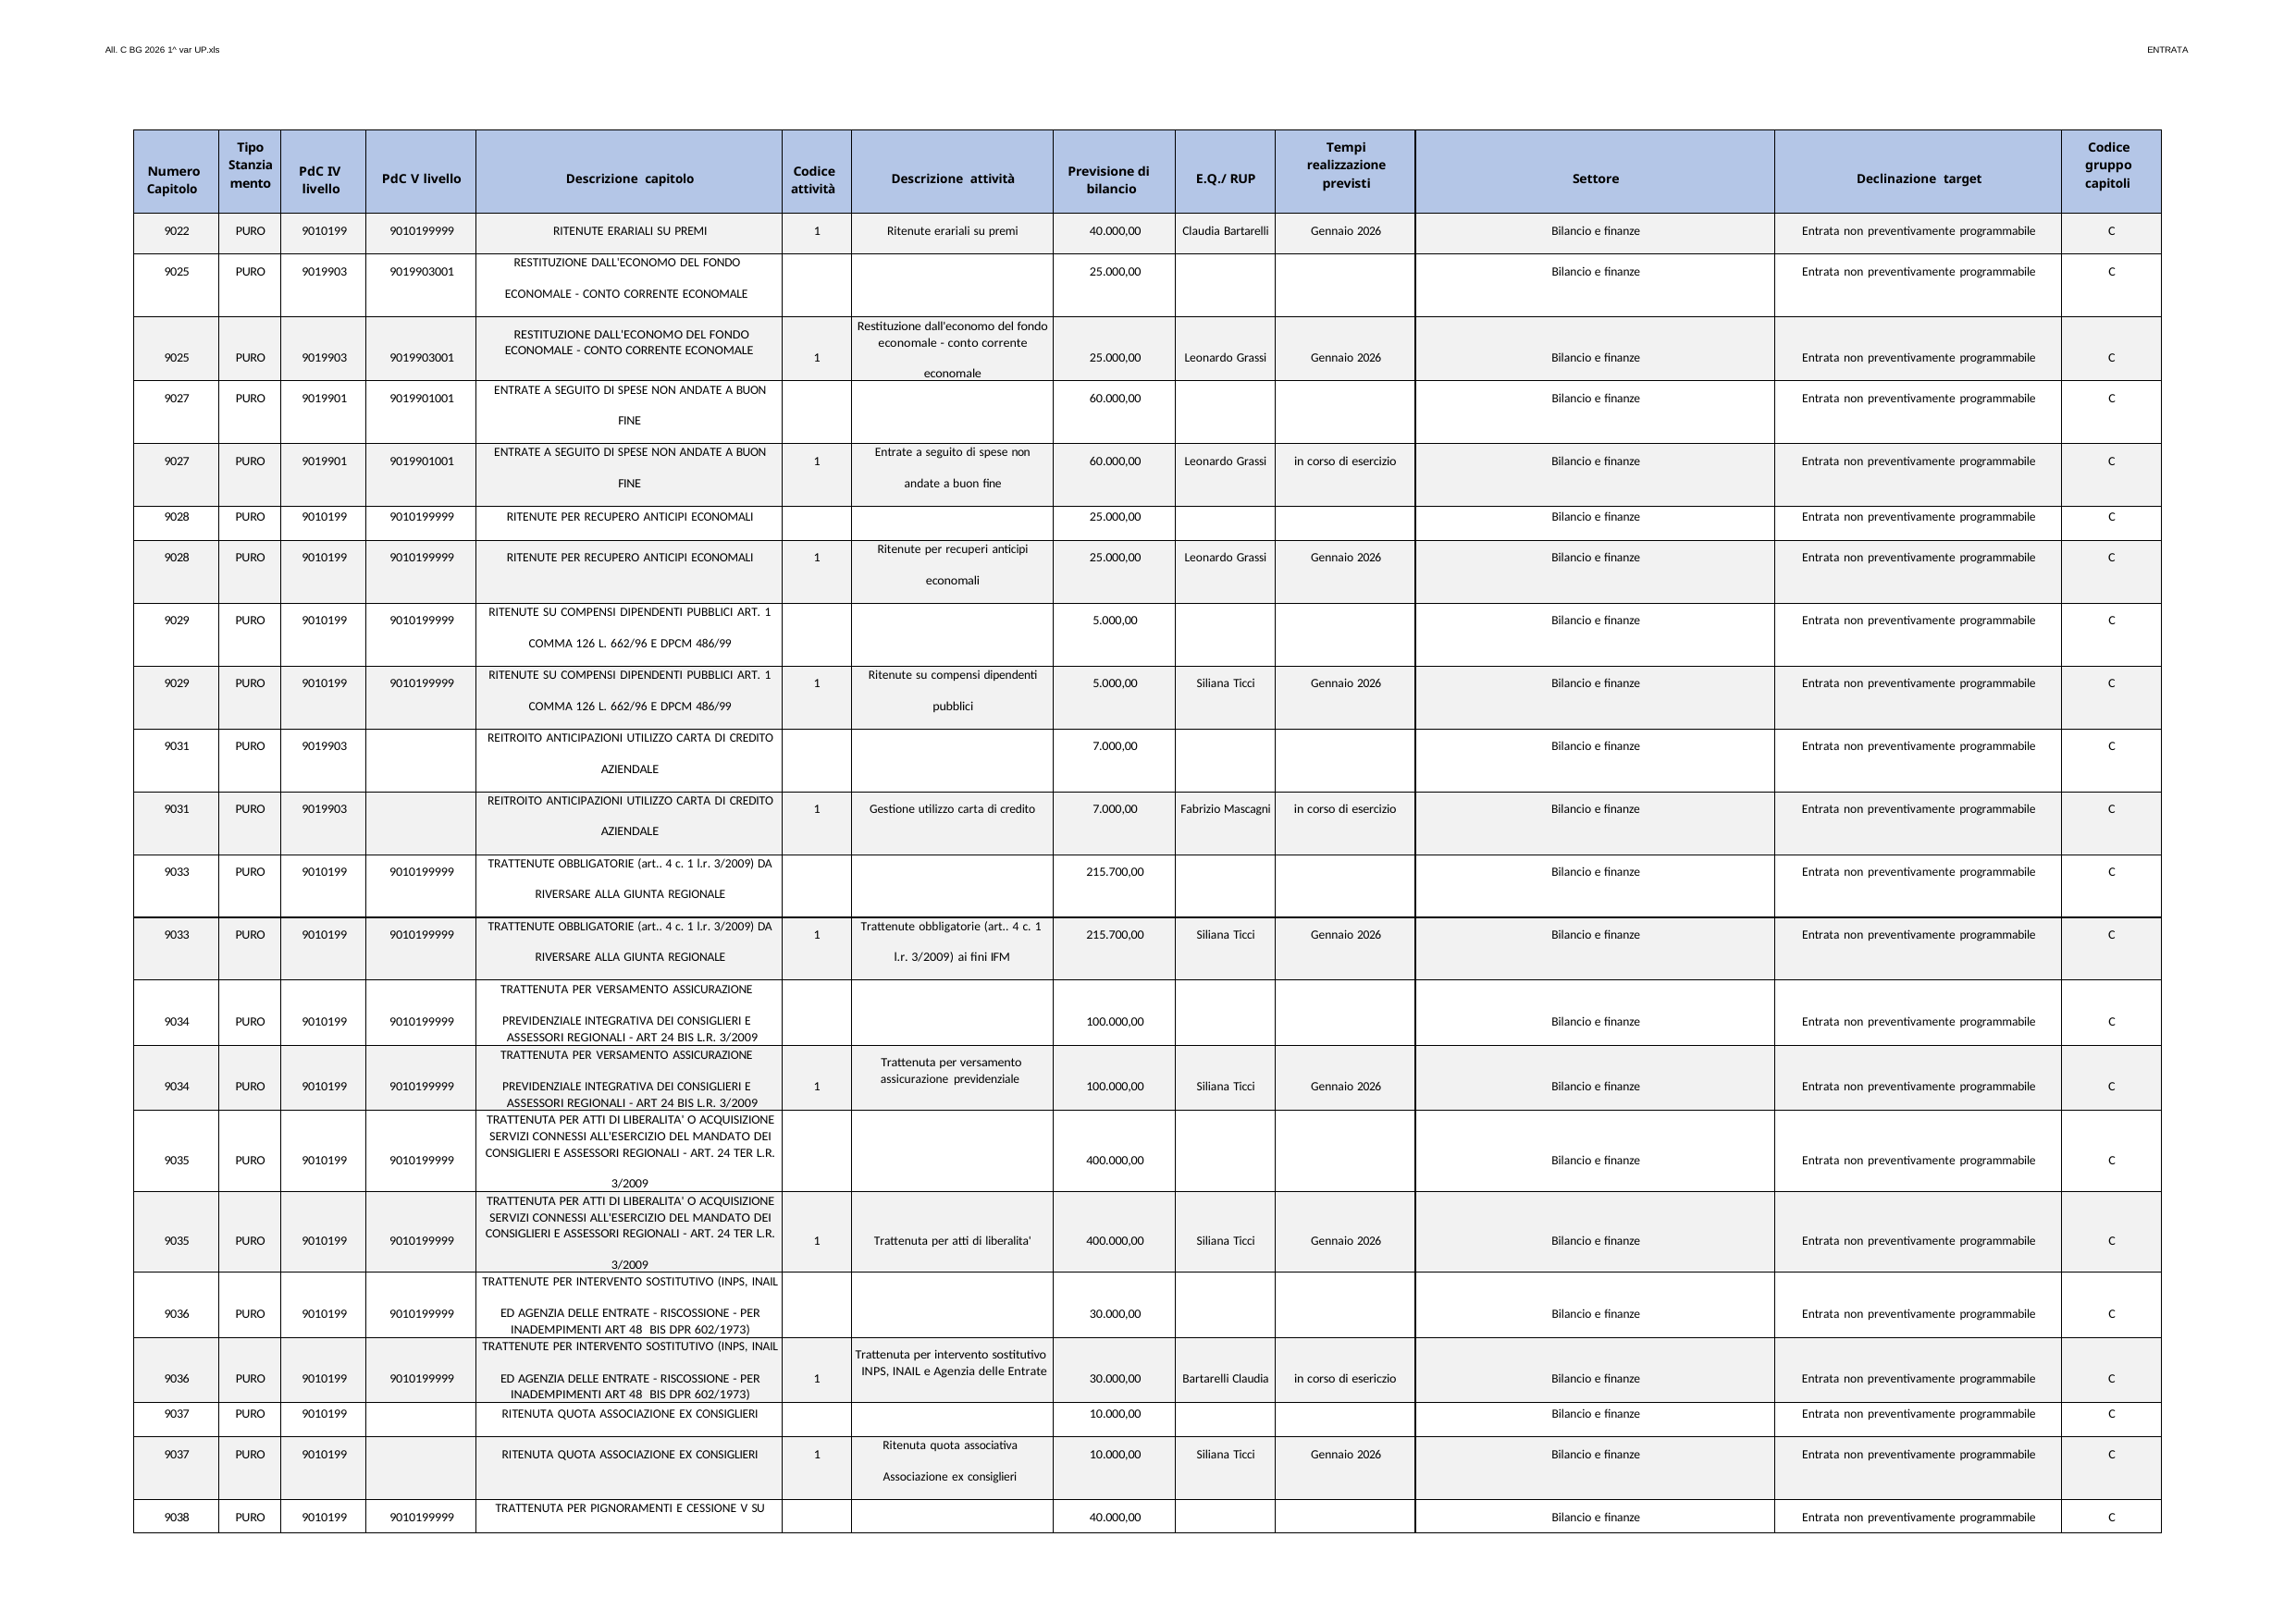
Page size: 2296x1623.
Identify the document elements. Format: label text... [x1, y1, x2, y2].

table_cell Entrata non preventivamente programmabile [1775, 793, 2061, 854]
table_cell Entrata non preventivamente programmabile [1775, 980, 2061, 1045]
table_cell 40.000,00 [1054, 1500, 1175, 1532]
table_cell [1276, 855, 1414, 916]
table_cell 9028 [134, 507, 218, 540]
table_cell [852, 381, 1053, 443]
table_cell 9010199 [281, 1111, 365, 1191]
table_cell C [2062, 1111, 2161, 1191]
table_cell Ritenuta quota associativa Associazione ex consiglieri [852, 1437, 1053, 1499]
table_cell Bilancio e finanze [1416, 214, 1774, 253]
table_cell 25.000,00 [1054, 541, 1175, 603]
table_cell Restituzione dall'economo del fondo economale - conto corrente economale [852, 317, 1053, 380]
table_cell PURO [219, 1437, 280, 1499]
table_cell Bilancio e finanze [1416, 667, 1774, 729]
table_cell [1176, 604, 1275, 666]
table_cell Bilancio e finanze [1416, 444, 1774, 506]
table_cell [1176, 507, 1275, 540]
table_cell 9010199999 [366, 918, 475, 979]
table_cell Trattenuta per intervento sostitutivo INPS, INAIL e Agenzia delle Entrate [852, 1338, 1053, 1402]
table_cell PURO [219, 1111, 280, 1191]
table_cell 9010199999 [366, 214, 475, 253]
table_cell PURO [219, 541, 280, 603]
table_cell Entrata non preventivamente programmabile [1775, 730, 2061, 792]
table_cell C [2062, 730, 2161, 792]
table_cell 9010199999 [366, 541, 475, 603]
table_header Settore [1416, 130, 1774, 213]
table_cell [1276, 1273, 1414, 1337]
table_cell C [2062, 1500, 2161, 1532]
table_cell [366, 1437, 475, 1499]
table_cell 9034 [134, 980, 218, 1045]
table_cell [852, 980, 1053, 1045]
table_cell [1276, 604, 1414, 666]
table_cell C [2062, 667, 2161, 729]
table_cell C [2062, 1338, 2161, 1402]
table_cell TRATTENUTE PER INTERVENTO SOSTITUTIVO (INPS, INAIL ED AGENZIA DELLE ENTRATE - RISCOSSIONE - PER INADEMPIMENTI ART 48 BIS DPR 602/1973) [476, 1273, 782, 1337]
table_cell C [2062, 214, 2161, 253]
table_cell 9035 [134, 1111, 218, 1191]
table_cell 9010199999 [366, 1500, 475, 1532]
table_cell 9010199999 [366, 1273, 475, 1337]
table_cell 9010199 [281, 214, 365, 253]
table_cell PURO [219, 507, 280, 540]
table_cell TRATTENUTA PER ATTI DI LIBERALITA' O ACQUISIZIONE SERVIZI CONNESSI ALL'ESERCIZIO DEL MANDATO DEI CONSIGLIERI E ASSESSORI REGIONALI - ART. 24 TER L.R. 3/2009 [476, 1192, 782, 1272]
table_cell Gennaio 2026 [1276, 541, 1414, 603]
table_cell RITENUTE PER RECUPERO ANTICIPI ECONOMALI [476, 541, 782, 603]
table_cell [783, 381, 851, 443]
table_cell 9025 [134, 317, 218, 380]
table_cell ENTRATE A SEGUITO DI SPESE NON ANDATE A BUON FINE [476, 444, 782, 506]
table_cell [1176, 1111, 1275, 1191]
table_cell Entrata non preventivamente programmabile [1775, 855, 2061, 916]
table_cell Entrata non preventivamente programmabile [1775, 317, 2061, 380]
table_cell C [2062, 381, 2161, 443]
table_cell 9036 [134, 1273, 218, 1337]
table_cell Entrata non preventivamente programmabile [1775, 1111, 2061, 1191]
table_cell Bilancio e finanze [1416, 317, 1774, 380]
table_header PdC V livello [366, 130, 475, 213]
table_cell [1276, 1500, 1414, 1532]
table_cell 5.000,00 [1054, 604, 1175, 666]
table_cell Leonardo Grassi [1176, 541, 1275, 603]
table_cell Siliana Ticci [1176, 667, 1275, 729]
table_cell Ritenute su compensi dipendenti pubblici [852, 667, 1053, 729]
table_cell 1 [783, 541, 851, 603]
table_cell 60.000,00 [1054, 381, 1175, 443]
table_cell Entrata non preventivamente programmabile [1775, 1046, 2061, 1110]
table_cell PURO [219, 980, 280, 1045]
table_cell [783, 1500, 851, 1532]
table_cell PURO [219, 444, 280, 506]
table_cell in corso di esericzio [1276, 1338, 1414, 1402]
table_cell 1 [783, 1437, 851, 1499]
table_cell [783, 507, 851, 540]
table_cell 30.000,00 [1054, 1273, 1175, 1337]
table_cell 9010199 [281, 980, 365, 1045]
table_cell 9019903 [281, 317, 365, 380]
table_cell TRATTENUTE OBBLIGATORIE (art.. 4 c. 1 l.r. 3/2009) DA RIVERSARE ALLA GIUNTA REGIONALE [476, 855, 782, 916]
table_cell 9031 [134, 730, 218, 792]
table_cell 7.000,00 [1054, 730, 1175, 792]
table_cell Gennaio 2026 [1276, 317, 1414, 380]
table_cell C [2062, 254, 2161, 316]
table_cell 25.000,00 [1054, 254, 1175, 316]
table_cell Entrata non preventivamente programmabile [1775, 444, 2061, 506]
table_cell 9010199 [281, 855, 365, 916]
table_cell 9025 [134, 254, 218, 316]
table_cell TRATTENUTA PER PIGNORAMENTI E CESSIONE V SU [476, 1500, 782, 1532]
table_cell [1276, 507, 1414, 540]
table_cell Entrata non preventivamente programmabile [1775, 1273, 2061, 1337]
table_cell 9010199 [281, 541, 365, 603]
table_cell 9010199999 [366, 855, 475, 916]
table_cell Bilancio e finanze [1416, 1500, 1774, 1532]
table_cell Gennaio 2026 [1276, 1437, 1414, 1499]
table_cell 30.000,00 [1054, 1338, 1175, 1402]
table_cell [366, 1403, 475, 1436]
table_cell [783, 254, 851, 316]
table_cell [783, 1273, 851, 1337]
table_cell [852, 1111, 1053, 1191]
table_cell Bilancio e finanze [1416, 980, 1774, 1045]
table_cell PURO [219, 381, 280, 443]
table_cell 9019903 [281, 254, 365, 316]
table_cell Trattenute obbligatorie (art.. 4 c. 1 l.r. 3/2009) ai fini IFM [852, 918, 1053, 979]
table_cell 9028 [134, 541, 218, 603]
table_cell [1176, 1500, 1275, 1532]
table_header Previsione di bilancio [1054, 130, 1175, 213]
table_cell 1 [783, 317, 851, 380]
table_cell 5.000,00 [1054, 667, 1175, 729]
table_cell Gennaio 2026 [1276, 918, 1414, 979]
table_cell 9038 [134, 1500, 218, 1532]
table_cell PURO [219, 918, 280, 979]
table_cell Bilancio e finanze [1416, 855, 1774, 916]
table_cell Gennaio 2026 [1276, 1192, 1414, 1272]
table_cell Trattenuta per atti di liberalita' [852, 1192, 1053, 1272]
table_cell Bilancio e finanze [1416, 541, 1774, 603]
table_cell C [2062, 317, 2161, 380]
table_cell [852, 855, 1053, 916]
table_cell 9010199999 [366, 1111, 475, 1191]
table_header Codice attività [783, 130, 851, 213]
table_cell RITENUTE SU COMPENSI DIPENDENTI PUBBLICI ART. 1 COMMA 126 L. 662/96 E DPCM 486/99 [476, 667, 782, 729]
table_cell 9019901 [281, 381, 365, 443]
table_cell Bilancio e finanze [1416, 1403, 1774, 1436]
table_cell C [2062, 507, 2161, 540]
table_cell Siliana Ticci [1176, 1437, 1275, 1499]
table_header Descrizione attività [852, 130, 1053, 213]
table_cell 9022 [134, 214, 218, 253]
table_cell 9010199 [281, 1046, 365, 1110]
table_cell Entrata non preventivamente programmabile [1775, 214, 2061, 253]
table_cell 25.000,00 [1054, 507, 1175, 540]
table_cell 9019901 [281, 444, 365, 506]
table_cell TRATTENUTE OBBLIGATORIE (art.. 4 c. 1 l.r. 3/2009) DA RIVERSARE ALLA GIUNTA REGIONALE [476, 918, 782, 979]
table_cell ENTRATE A SEGUITO DI SPESE NON ANDATE A BUON FINE [476, 381, 782, 443]
table_cell Bilancio e finanze [1416, 604, 1774, 666]
table_cell 9019903001 [366, 254, 475, 316]
table_cell 9034 [134, 1046, 218, 1110]
table_cell Gennaio 2026 [1276, 1046, 1414, 1110]
table_cell C [2062, 793, 2161, 854]
table_cell TRATTENUTA PER VERSAMENTO ASSICURAZIONE PREVIDENZIALE INTEGRATIVA DEI CONSIGLIERI E ASSESSORI REGIONALI - ART 24 BIS L.R. 3/2009 [476, 980, 782, 1045]
table_cell TRATTENUTA PER VERSAMENTO ASSICURAZIONE PREVIDENZIALE INTEGRATIVA DEI CONSIGLIERI E ASSESSORI REGIONALI - ART 24 BIS L.R. 3/2009 [476, 1046, 782, 1110]
table_cell 1 [783, 667, 851, 729]
table_cell PURO [219, 604, 280, 666]
table_cell 9019903 [281, 793, 365, 854]
table_cell Entrata non preventivamente programmabile [1775, 381, 2061, 443]
table_cell C [2062, 918, 2161, 979]
table_cell Entrata non preventivamente programmabile [1775, 1403, 2061, 1436]
table_cell [852, 604, 1053, 666]
table_cell 9029 [134, 667, 218, 729]
table_cell Entrata non preventivamente programmabile [1775, 1192, 2061, 1272]
table_cell 9010199999 [366, 1338, 475, 1402]
table_cell [366, 793, 475, 854]
table_cell 9027 [134, 381, 218, 443]
table_cell 9033 [134, 918, 218, 979]
table_cell Entrate a seguito di spese non andate a buon fine [852, 444, 1053, 506]
table_cell [366, 730, 475, 792]
table_cell [1276, 980, 1414, 1045]
table_cell 9010199 [281, 1273, 365, 1337]
table_cell C [2062, 1403, 2161, 1436]
table_cell [852, 1403, 1053, 1436]
table_cell C [2062, 541, 2161, 603]
table_cell 9010199 [281, 1403, 365, 1436]
table_cell 9019901001 [366, 444, 475, 506]
table_cell RITENUTE ERARIALI SU PREMI [476, 214, 782, 253]
table_cell TRATTENUTE PER INTERVENTO SOSTITUTIVO (INPS, INAIL ED AGENZIA DELLE ENTRATE - RISCOSSIONE - PER INADEMPIMENTI ART 48 BIS DPR 602/1973) [476, 1338, 782, 1402]
table_cell [783, 1111, 851, 1191]
table_cell [852, 1500, 1053, 1532]
table_cell RITENUTA QUOTA ASSOCIAZIONE EX CONSIGLIERI [476, 1437, 782, 1499]
table_cell Bartarelli Claudia [1176, 1338, 1275, 1402]
table_cell 1 [783, 444, 851, 506]
table_cell [1176, 980, 1275, 1045]
table_cell Claudia Bartarelli [1176, 214, 1275, 253]
table_cell [783, 980, 851, 1045]
table_cell [852, 507, 1053, 540]
table_cell PURO [219, 214, 280, 253]
table_cell PURO [219, 1046, 280, 1110]
table_cell [783, 855, 851, 916]
table_cell 25.000,00 [1054, 317, 1175, 380]
table_cell in corso di esercizio [1276, 444, 1414, 506]
table_cell [1176, 855, 1275, 916]
table_cell Bilancio e finanze [1416, 1192, 1774, 1272]
table_cell 400.000,00 [1054, 1192, 1175, 1272]
table_cell 9010199999 [366, 980, 475, 1045]
table_cell 1 [783, 214, 851, 253]
table_cell 9033 [134, 855, 218, 916]
table_cell [852, 1273, 1053, 1337]
table_header Descrizione capitolo [476, 130, 782, 213]
table_cell C [2062, 980, 2161, 1045]
table_cell 215.700,00 [1054, 918, 1175, 979]
table_cell [1276, 381, 1414, 443]
table_cell PURO [219, 317, 280, 380]
table_cell Bilancio e finanze [1416, 1273, 1774, 1337]
table_cell Bilancio e finanze [1416, 381, 1774, 443]
table_cell 100.000,00 [1054, 1046, 1175, 1110]
table_cell Ritenute per recuperi anticipi economali [852, 541, 1053, 603]
table_cell [1176, 730, 1275, 792]
table_cell Bilancio e finanze [1416, 1338, 1774, 1402]
table_cell 9010199999 [366, 667, 475, 729]
table_cell PURO [219, 667, 280, 729]
table_cell Entrata non preventivamente programmabile [1775, 918, 2061, 979]
table_header Tipo Stanzia mento [219, 130, 280, 213]
table_cell C [2062, 604, 2161, 666]
table_cell [1276, 730, 1414, 792]
table_cell RITENUTE PER RECUPERO ANTICIPI ECONOMALI [476, 507, 782, 540]
table_cell 1 [783, 1046, 851, 1110]
table_cell 40.000,00 [1054, 214, 1175, 253]
table_header Codice gruppo capitoli [2062, 130, 2161, 213]
table_cell Trattenuta per versamento assicurazione previdenziale [852, 1046, 1053, 1110]
table_cell [783, 730, 851, 792]
table_cell PURO [219, 1192, 280, 1272]
table_cell REITROITO ANTICIPAZIONI UTILIZZO CARTA DI CREDITO AZIENDALE [476, 730, 782, 792]
table_cell Ritenute erariali su premi [852, 214, 1053, 253]
table_cell 100.000,00 [1054, 980, 1175, 1045]
table_cell Entrata non preventivamente programmabile [1775, 1338, 2061, 1402]
table_cell [1276, 1403, 1414, 1436]
table_header Declinazione target [1775, 130, 2061, 213]
table_cell PURO [219, 793, 280, 854]
table_cell Entrata non preventivamente programmabile [1775, 254, 2061, 316]
table_cell RITENUTA QUOTA ASSOCIAZIONE EX CONSIGLIERI [476, 1403, 782, 1436]
table_cell 400.000,00 [1054, 1111, 1175, 1191]
table_cell 215.700,00 [1054, 855, 1175, 916]
table_cell 9019903 [281, 730, 365, 792]
table_cell 10.000,00 [1054, 1403, 1175, 1436]
table_cell Bilancio e finanze [1416, 1111, 1774, 1191]
table_cell PURO [219, 1338, 280, 1402]
table_cell 1 [783, 1192, 851, 1272]
table_cell Siliana Ticci [1176, 1192, 1275, 1272]
table_cell PURO [219, 254, 280, 316]
table_cell Bilancio e finanze [1416, 793, 1774, 854]
table_cell Bilancio e finanze [1416, 1437, 1774, 1499]
table_cell 9010199999 [366, 507, 475, 540]
table_cell [1176, 254, 1275, 316]
table_header Numero Capitolo [134, 130, 218, 213]
table_cell Gestione utilizzo carta di credito [852, 793, 1053, 854]
table_cell 9031 [134, 793, 218, 854]
table_header E.Q./ RUP [1176, 130, 1275, 213]
table_cell 9010199999 [366, 1192, 475, 1272]
table_cell Bilancio e finanze [1416, 254, 1774, 316]
table_cell Entrata non preventivamente programmabile [1775, 604, 2061, 666]
table_cell 9027 [134, 444, 218, 506]
table_cell 60.000,00 [1054, 444, 1175, 506]
table_cell Leonardo Grassi [1176, 317, 1275, 380]
table_cell 9010199 [281, 604, 365, 666]
table_cell [1276, 254, 1414, 316]
table_cell 10.000,00 [1054, 1437, 1175, 1499]
table_cell [852, 254, 1053, 316]
table_cell 9036 [134, 1338, 218, 1402]
table_cell RESTITUZIONE DALL'ECONOMO DEL FONDO ECONOMALE - CONTO CORRENTE ECONOMALE [476, 254, 782, 316]
table_cell Siliana Ticci [1176, 918, 1275, 979]
table_cell 9019901001 [366, 381, 475, 443]
table_cell Siliana Ticci [1176, 1046, 1275, 1110]
table_cell PURO [219, 855, 280, 916]
table_cell 9010199 [281, 1338, 365, 1402]
table_cell TRATTENUTA PER ATTI DI LIBERALITA' O ACQUISIZIONE SERVIZI CONNESSI ALL'ESERCIZIO DEL MANDATO DEI CONSIGLIERI E ASSESSORI REGIONALI - ART. 24 TER L.R. 3/2009 [476, 1111, 782, 1191]
table_cell Bilancio e finanze [1416, 507, 1774, 540]
table_cell 9037 [134, 1437, 218, 1499]
table_cell Entrata non preventivamente programmabile [1775, 1500, 2061, 1532]
table_cell 9037 [134, 1403, 218, 1436]
table_header PdC IV livello [281, 130, 365, 213]
table_cell 7.000,00 [1054, 793, 1175, 854]
table_cell C [2062, 1192, 2161, 1272]
table_cell Entrata non preventivamente programmabile [1775, 1437, 2061, 1499]
table_cell C [2062, 1046, 2161, 1110]
table_cell Bilancio e finanze [1416, 730, 1774, 792]
table_cell Entrata non preventivamente programmabile [1775, 541, 2061, 603]
table_cell RESTITUZIONE DALL'ECONOMO DEL FONDO ECONOMALE - CONTO CORRENTE ECONOMALE [476, 317, 782, 380]
table_cell C [2062, 1437, 2161, 1499]
table_header Tempi realizzazione previsti [1276, 130, 1414, 213]
table_cell 9010199 [281, 1500, 365, 1532]
table_cell REITROITO ANTICIPAZIONI UTILIZZO CARTA DI CREDITO AZIENDALE [476, 793, 782, 854]
table_cell [852, 730, 1053, 792]
table_cell [1276, 1111, 1414, 1191]
table_cell 9019903001 [366, 317, 475, 380]
table_cell Bilancio e finanze [1416, 1046, 1774, 1110]
table_cell 9010199 [281, 667, 365, 729]
table_cell 9035 [134, 1192, 218, 1272]
table_cell [783, 1403, 851, 1436]
table_cell Entrata non preventivamente programmabile [1775, 507, 2061, 540]
table_cell in corso di esercizio [1276, 793, 1414, 854]
table_cell 9010199999 [366, 1046, 475, 1110]
table_cell 9010199 [281, 1192, 365, 1272]
table_cell [783, 604, 851, 666]
table_cell 9010199 [281, 1437, 365, 1499]
table_cell 1 [783, 1338, 851, 1402]
table_cell 9010199 [281, 918, 365, 979]
table_cell PURO [219, 1500, 280, 1532]
table_cell Leonardo Grassi [1176, 444, 1275, 506]
table_cell 9010199 [281, 507, 365, 540]
table_cell Bilancio e finanze [1416, 918, 1774, 979]
table_cell 1 [783, 918, 851, 979]
table_cell Gennaio 2026 [1276, 214, 1414, 253]
table_cell PURO [219, 1403, 280, 1436]
table_cell Fabrizio Mascagni [1176, 793, 1275, 854]
table_cell PURO [219, 730, 280, 792]
table_cell Gennaio 2026 [1276, 667, 1414, 729]
table_cell PURO [219, 1273, 280, 1337]
table_cell 9010199999 [366, 604, 475, 666]
table_cell 9029 [134, 604, 218, 666]
table_cell [1176, 381, 1275, 443]
table_cell Entrata non preventivamente programmabile [1775, 667, 2061, 729]
table_cell RITENUTE SU COMPENSI DIPENDENTI PUBBLICI ART. 1 COMMA 126 L. 662/96 E DPCM 486/99 [476, 604, 782, 666]
table_cell C [2062, 855, 2161, 916]
table_cell C [2062, 1273, 2161, 1337]
table_cell [1176, 1273, 1275, 1337]
table_cell C [2062, 444, 2161, 506]
table_cell [1176, 1403, 1275, 1436]
table_cell 1 [783, 793, 851, 854]
